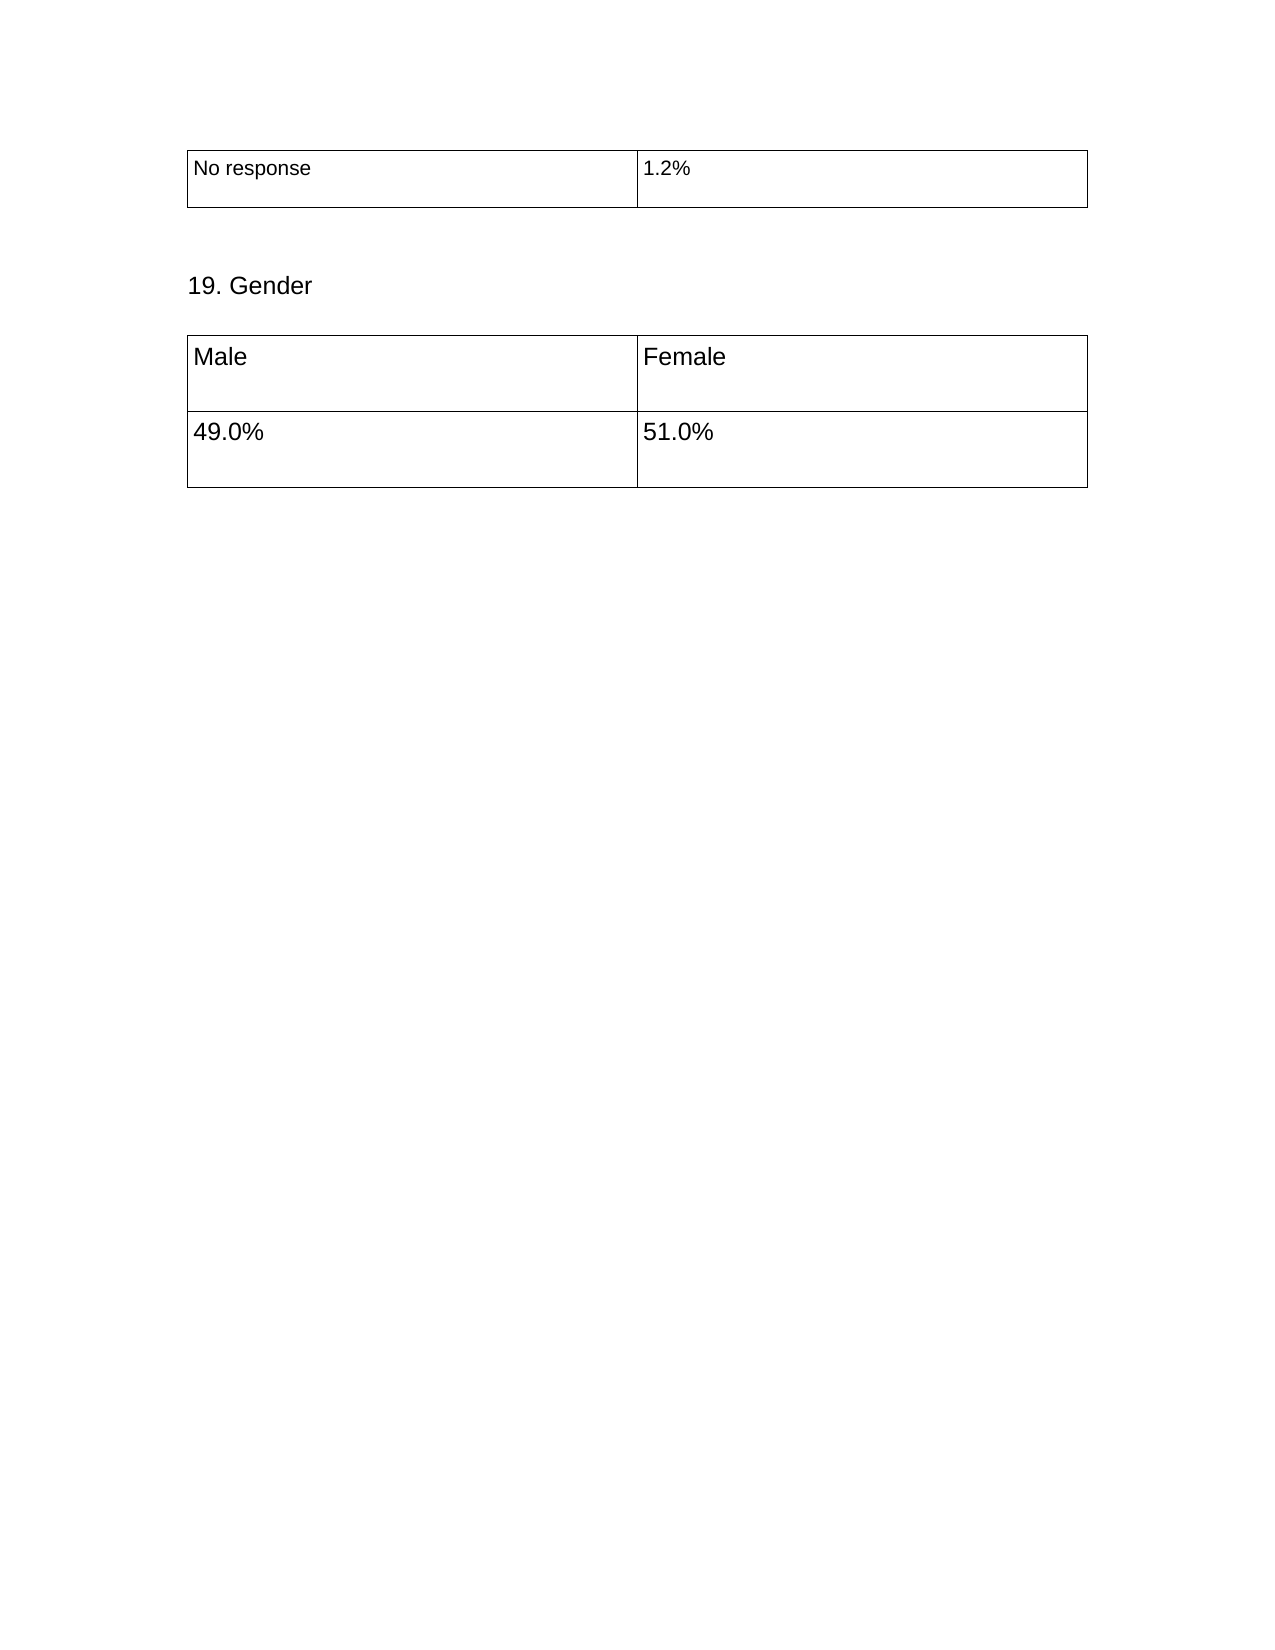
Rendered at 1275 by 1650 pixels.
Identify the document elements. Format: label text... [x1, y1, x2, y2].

text 19. Gender [187, 271, 1087, 300]
table_cell 49.0% [188, 412, 637, 487]
table_cell 1.2% [638, 151, 1087, 207]
table_cell No response [188, 151, 637, 207]
table_cell 51.0% [638, 412, 1087, 487]
table_header Male [188, 336, 637, 411]
table_header Female [638, 336, 1087, 411]
